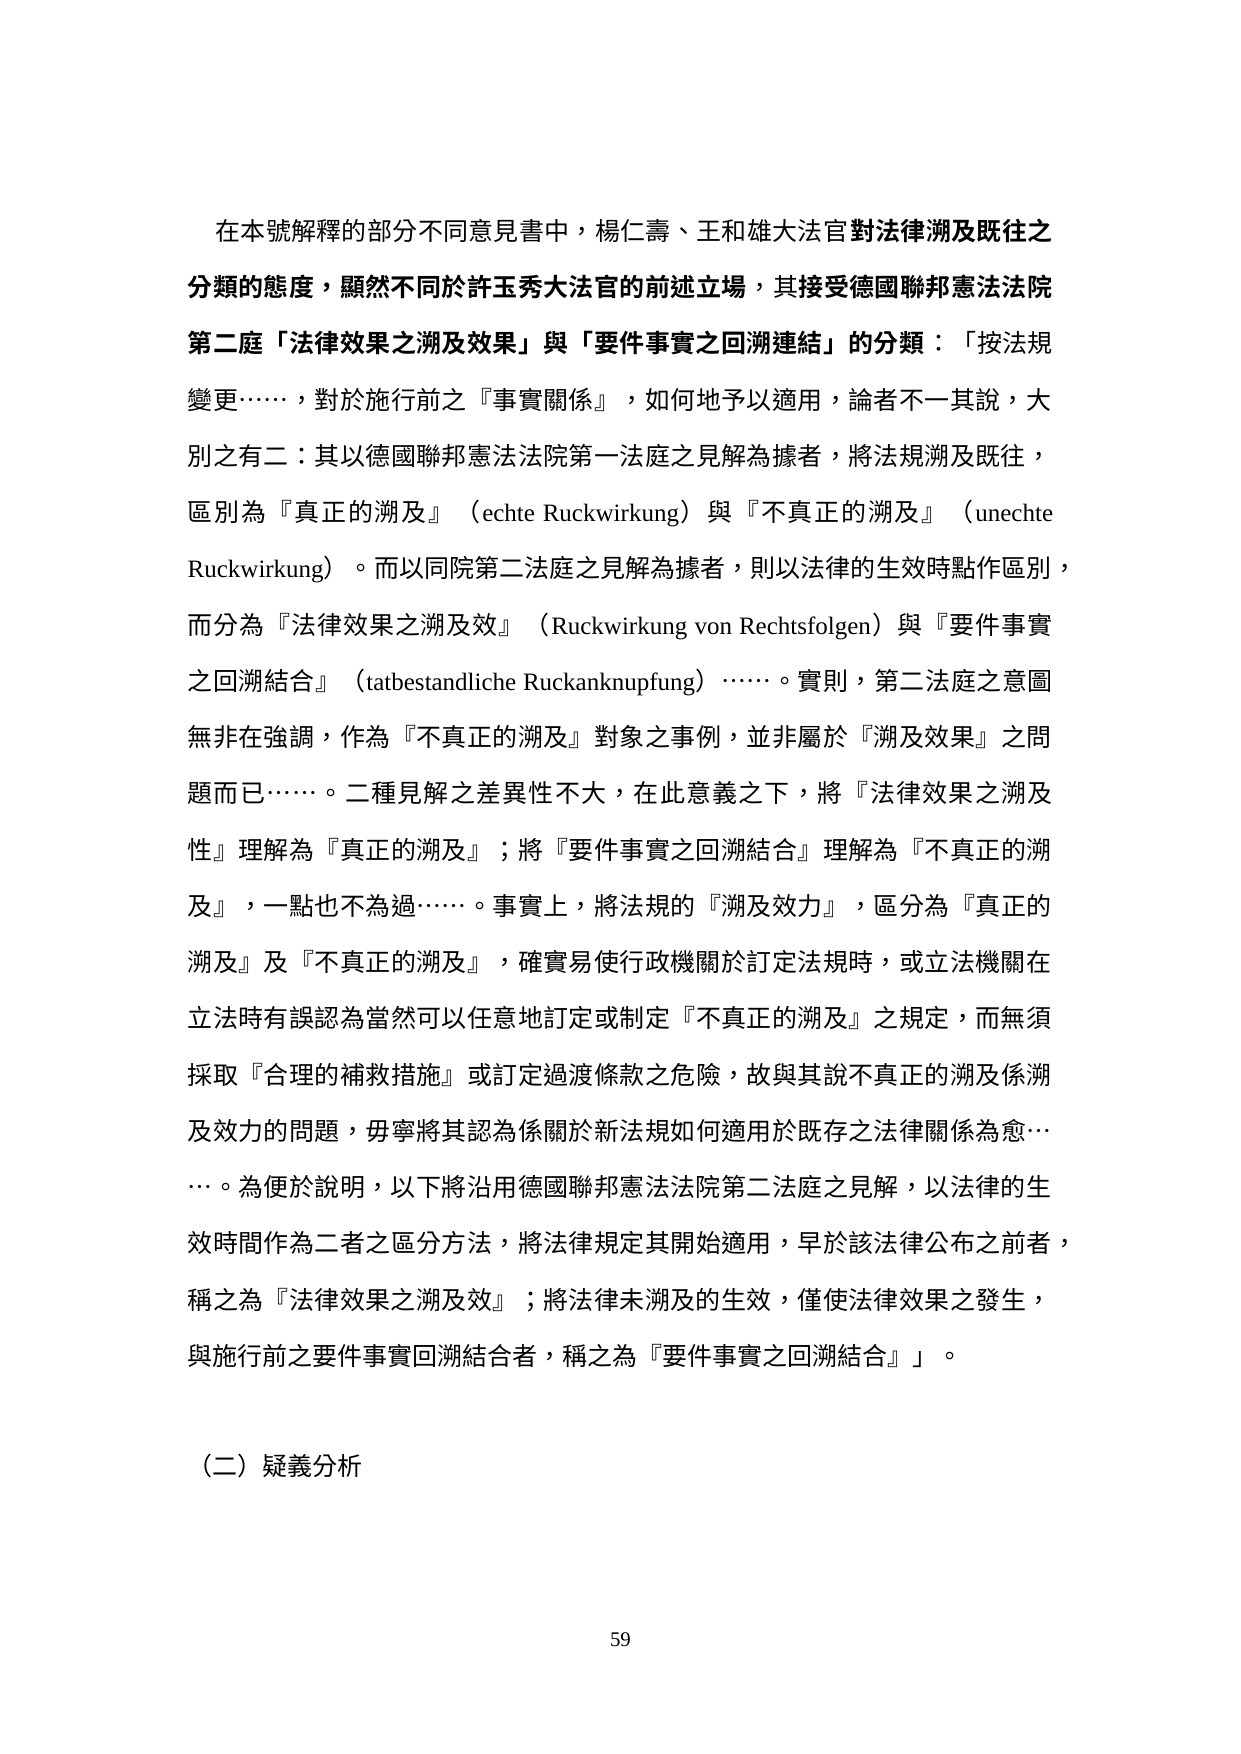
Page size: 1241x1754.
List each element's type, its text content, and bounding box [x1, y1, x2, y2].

text （二）疑義分析 [187, 1439, 1053, 1477]
text 在本號解釋的部分不同意見書中，楊仁壽、王和雄大法官對法律溯及既往之分類的態度，顯然不同於許玉秀大法官的前述立場，其接受德國聯邦憲法法院第二庭「法律效果之溯及效果」與「要件事實之回溯連結」的分類：「按法規變更……，對於施行前之『事實關係』，如何地予以適用，論者不一其說，大別之有二：其以德國聯邦憲法法院第一法庭之見解為據者，將法規溯及既往，區別為『真正的溯及』（echte Ruckwirkung）與『不真正的溯及』（unechte Ruckwirkung）。而以同院第二法庭之見解為據者，則以法律的生效時點作區別，而分為『法律效果之溯及效』（Ruckwirkung von Rechtsfolgen）與『要件事實之回溯結合』（tatbestandliche Ruckanknupfung）……。實則，第二法庭之意圖，無非在強調，作為『不真正的溯及』對象之事例，並非屬於『溯及效果』之問題而已……。二種見解之差異性不大，在此意義之下，將『法律效果之溯及性』理解為『真正的溯及』；將『要件事實之回溯結合』理解為『不真正的溯及』，一點也不為過……。事實上，將法規的『溯及效力』，區分為『真正的溯及』及『不真正的溯及』，確實易使行政機關於訂定法規時，或立法機關在立法時有誤認為當然可以任意地訂定或制定『不真正的溯及』之規定，而無須採取『合理的補救措施』或訂定過渡條款之危險，故與其說不真正的溯及係溯及效力的問題，毋寧將其認為係關於新法規如何適用於既存之法律關係為愈……。為便於說明，以下將沿用德國聯邦憲法法院第二法庭之見解，以法律的生效時間作為二者之區分方法，將法律規定其開始適用，早於該法律公布之前者，稱之為『法律效果之溯及效』；將法律未溯及的生效，僅使法律效果之發生，與施行前之要件事實回溯結合者，稱之為『要件事實之回溯結合』」。 [187, 204, 1053, 1367]
